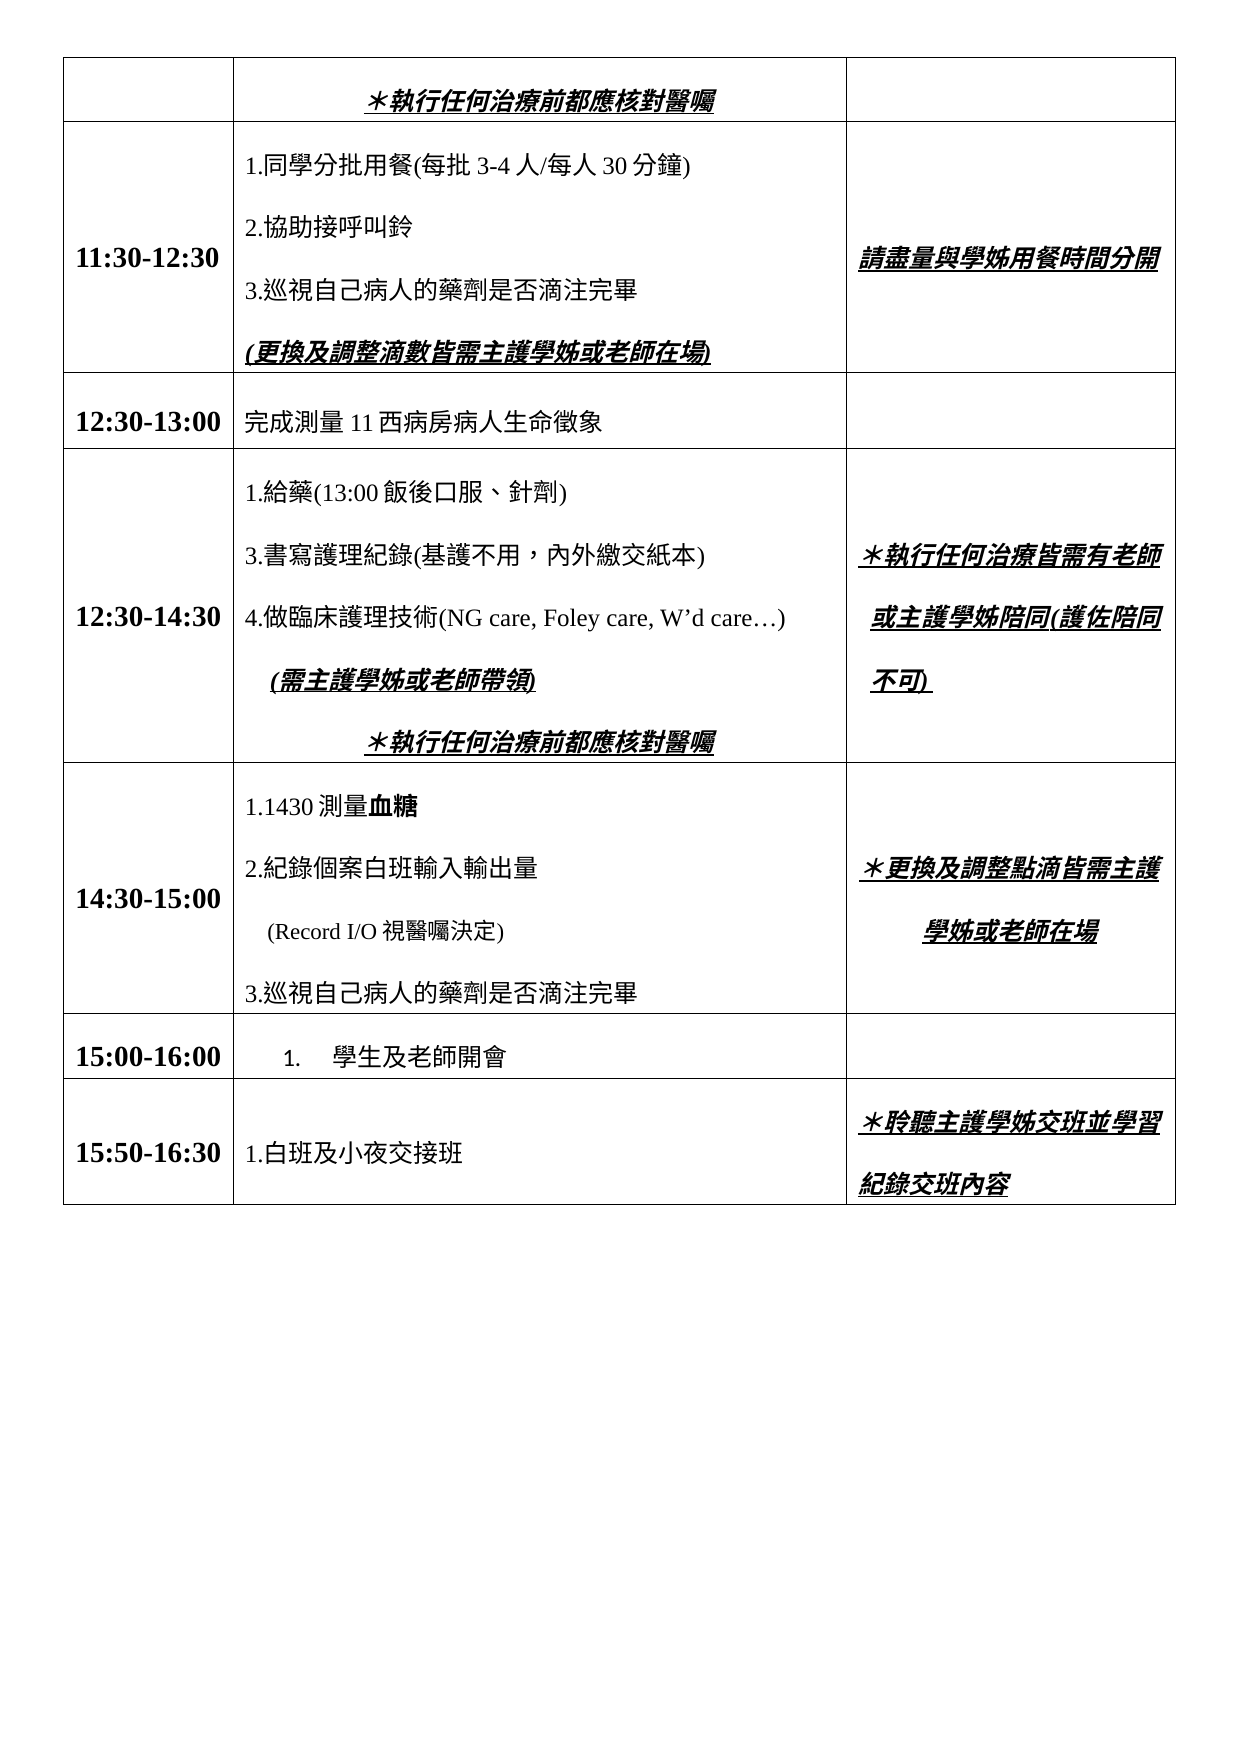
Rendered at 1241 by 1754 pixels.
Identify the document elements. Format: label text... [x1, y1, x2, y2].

table_cell 完成測量11西病房病人生命徵象 [234, 373, 846, 448]
table_cell 11:30-12:30 [64, 122, 233, 372]
table_cell [847, 58, 1175, 121]
table_cell 12:30-14:30 [64, 449, 233, 762]
table_cell ＊聆聽主護學姊交班並學習紀錄交班內容 [847, 1079, 1175, 1203]
table_cell 14:30-15:00 [64, 763, 233, 1013]
table_cell 12:30-13:00 [64, 373, 233, 448]
table_cell [847, 373, 1175, 448]
table_cell 15:00-16:00 [64, 1014, 233, 1077]
table_cell 學生及老師開會 [234, 1014, 846, 1077]
table_cell 1.同學分批用餐(每批3-4人/每人30分鐘) 2.協助接呼叫鈴 3.巡視自己病人的藥劑是否滴注完畢 (更換及調整滴數皆需主護學姊或老師在場) [234, 122, 846, 372]
table_cell 1.白班及小夜交接班 [234, 1079, 846, 1203]
table_cell 請盡量與學姊用餐時間分開 [847, 122, 1175, 372]
table_cell ＊更換及調整點滴皆需主護學姊或老師在場 [847, 763, 1175, 1013]
table_cell [847, 1014, 1175, 1077]
table_cell 1.給藥(13:00飯後口服、針劑) 3.書寫護理紀錄(基護不用，內外繳交紙本) 4.做臨床護理技術(NG care, Foley care, W’d care…) (需主護學姊或老師帶領) ＊執行任何治療前都應核對醫囑 [234, 449, 846, 762]
table_cell [64, 58, 233, 121]
table_cell 1.1430測量血糖 2.紀錄個案白班輸入輸出量 (Record I/O視醫囑決定) 3.巡視自己病人的藥劑是否滴注完畢 [234, 763, 846, 1013]
table_cell ＊執行任何治療皆需有老師或主護學姊陪同(護佐陪同不可) [847, 449, 1175, 762]
table_cell 15:50-16:30 [64, 1079, 233, 1203]
table_cell ＊執行任何治療前都應核對醫囑 [234, 58, 846, 121]
